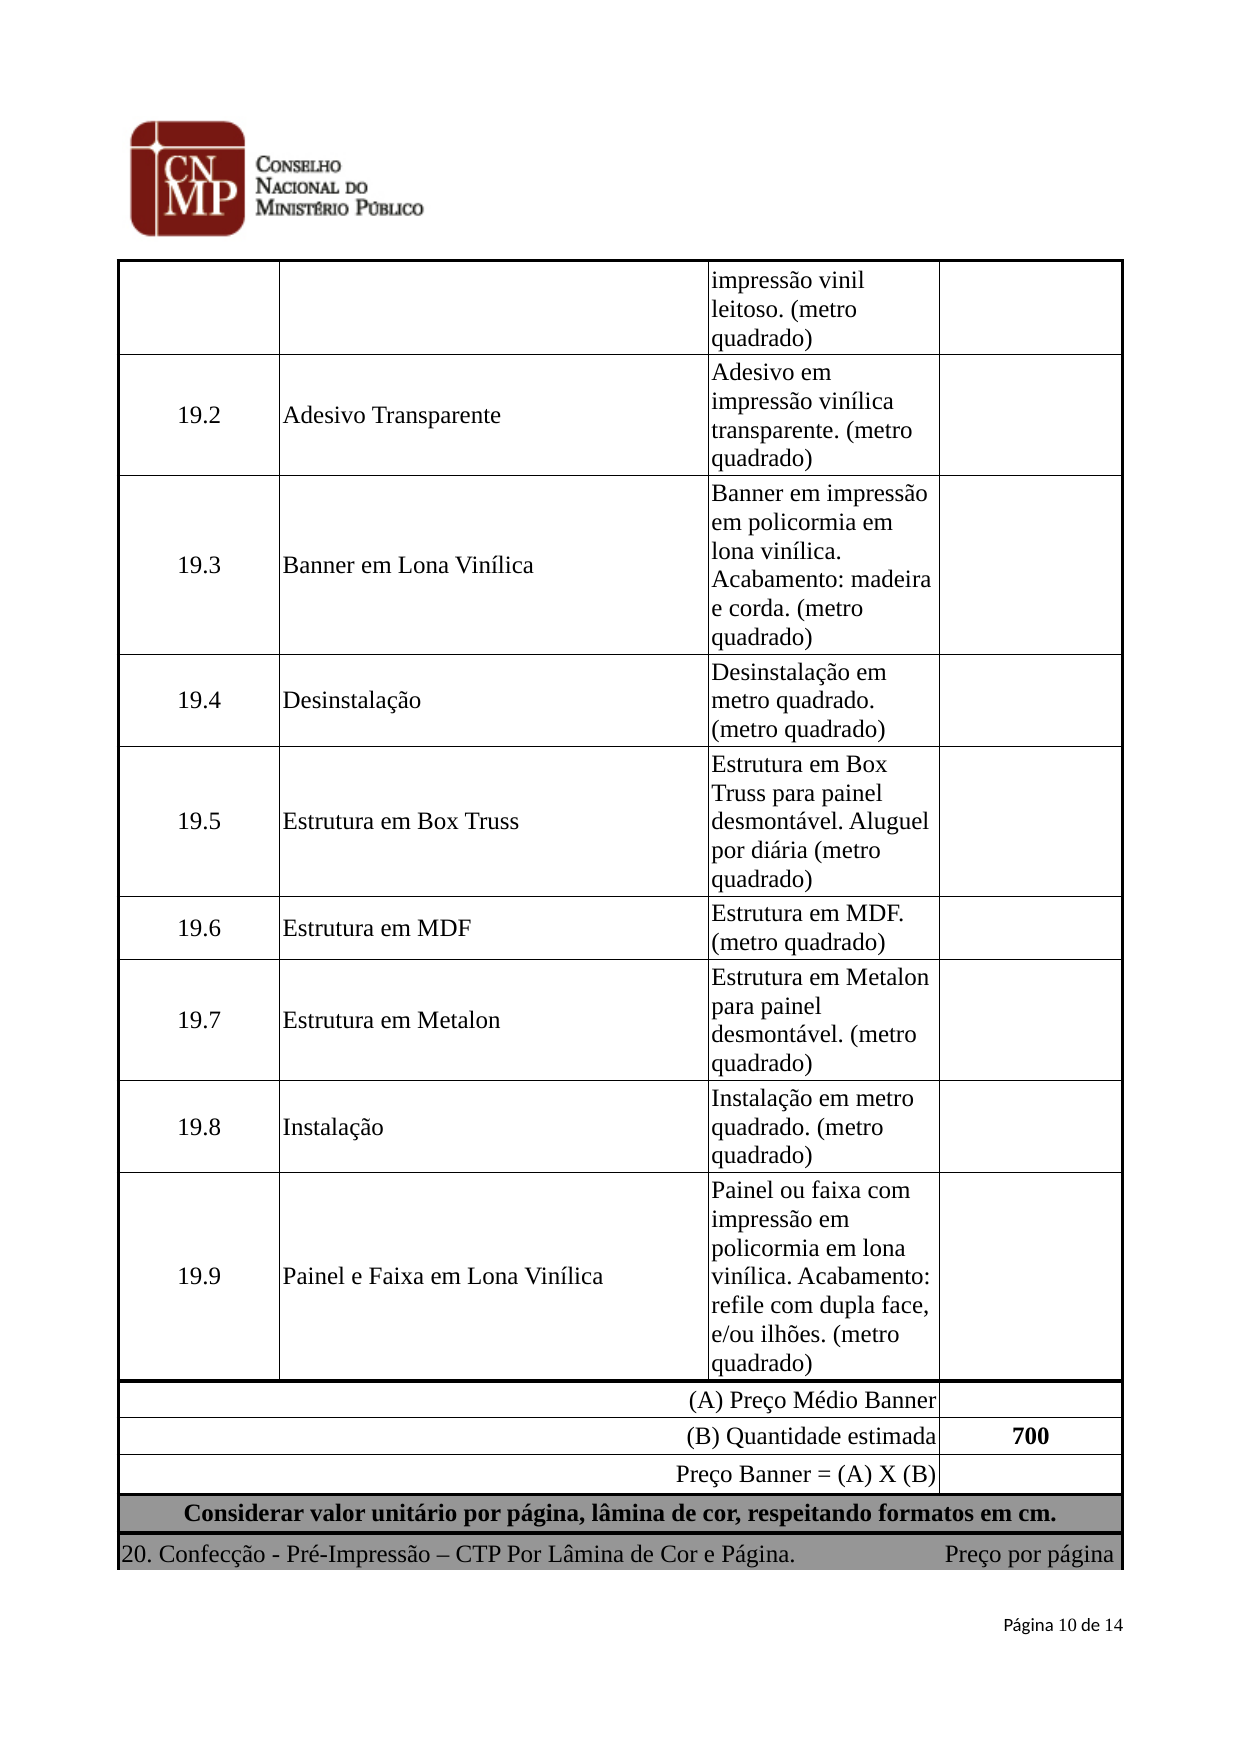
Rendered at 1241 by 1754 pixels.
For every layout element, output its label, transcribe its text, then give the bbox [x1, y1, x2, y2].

table_cell Instalação em metro quadrado. (metro quadrado) [709, 1081, 939, 1172]
table_cell 19.9 [120, 1173, 279, 1379]
table_cell 700 [940, 1418, 1121, 1454]
table_cell Considerar valor unitário por página, lâmina de cor, respeitando formatos em cm. [120, 1496, 1121, 1531]
table_cell Preço Banner = (A) X (B) [120, 1455, 939, 1493]
table_cell Estrutura em Metalon para painel desmontável. (metro quadrado) [709, 960, 939, 1080]
table_cell Estrutura em Box Truss para painel desmontável. Aluguel por diária (metro quadrado) [709, 747, 939, 896]
table_cell Estrutura em Box Truss [280, 747, 708, 896]
table_cell 20. Confecção - Pré-Impressão – CTP Por Lâmina de Cor e Página. [120, 1535, 939, 1570]
table_cell [120, 262, 279, 354]
table_cell [940, 960, 1121, 1080]
table_cell Painel e Faixa em Lona Vinílica [280, 1173, 708, 1379]
table_cell [940, 1383, 1121, 1417]
table_cell (B) Quantidade estimada [120, 1418, 939, 1454]
table_cell Preço por página [939, 1535, 1121, 1570]
table_cell 19.8 [120, 1081, 279, 1172]
table_cell [940, 476, 1121, 654]
table_cell Adesivo Transparente [280, 355, 708, 475]
table_cell 19.5 [120, 747, 279, 896]
table_cell [940, 897, 1121, 959]
table_cell Instalação [280, 1081, 708, 1172]
table_cell Banner em impressão em policormia em lona vinílica. Acabamento: madeira e corda. (metro quadrado) [709, 476, 939, 654]
table_cell [940, 1173, 1121, 1379]
table_cell Estrutura em MDF [280, 897, 708, 959]
table_cell 19.4 [120, 655, 279, 746]
table_cell Painel ou faixa com impressão em policormia em lona vinílica. Acabamento: refile com dupla face, e/ou ilhões. (metro quadrado) [709, 1173, 939, 1379]
table_cell Desinstalação em metro quadrado. (metro quadrado) [709, 655, 939, 746]
table_cell [940, 1455, 1121, 1493]
table_cell [940, 747, 1121, 896]
table_cell [940, 262, 1121, 354]
table_cell [940, 355, 1121, 475]
table_cell Estrutura em Metalon [280, 960, 708, 1080]
table_cell [940, 1081, 1121, 1172]
table_cell (A) Preço Médio Banner [120, 1383, 939, 1417]
table_cell 19.2 [120, 355, 279, 475]
table_cell Estrutura em MDF. (metro quadrado) [709, 897, 939, 959]
table_cell impressão vinil leitoso. (metro quadrado) [709, 262, 939, 354]
table_cell Banner em Lona Vinílica [280, 476, 708, 654]
table_cell Desinstalação [280, 655, 708, 746]
table_cell Adesivo em impressão vinílica transparente. (metro quadrado) [709, 355, 939, 475]
table_cell 19.7 [120, 960, 279, 1080]
picture [122, 116, 432, 246]
table_cell [940, 655, 1121, 746]
table_cell [280, 262, 708, 354]
table_cell 19.3 [120, 476, 279, 654]
table_cell 19.6 [120, 897, 279, 959]
